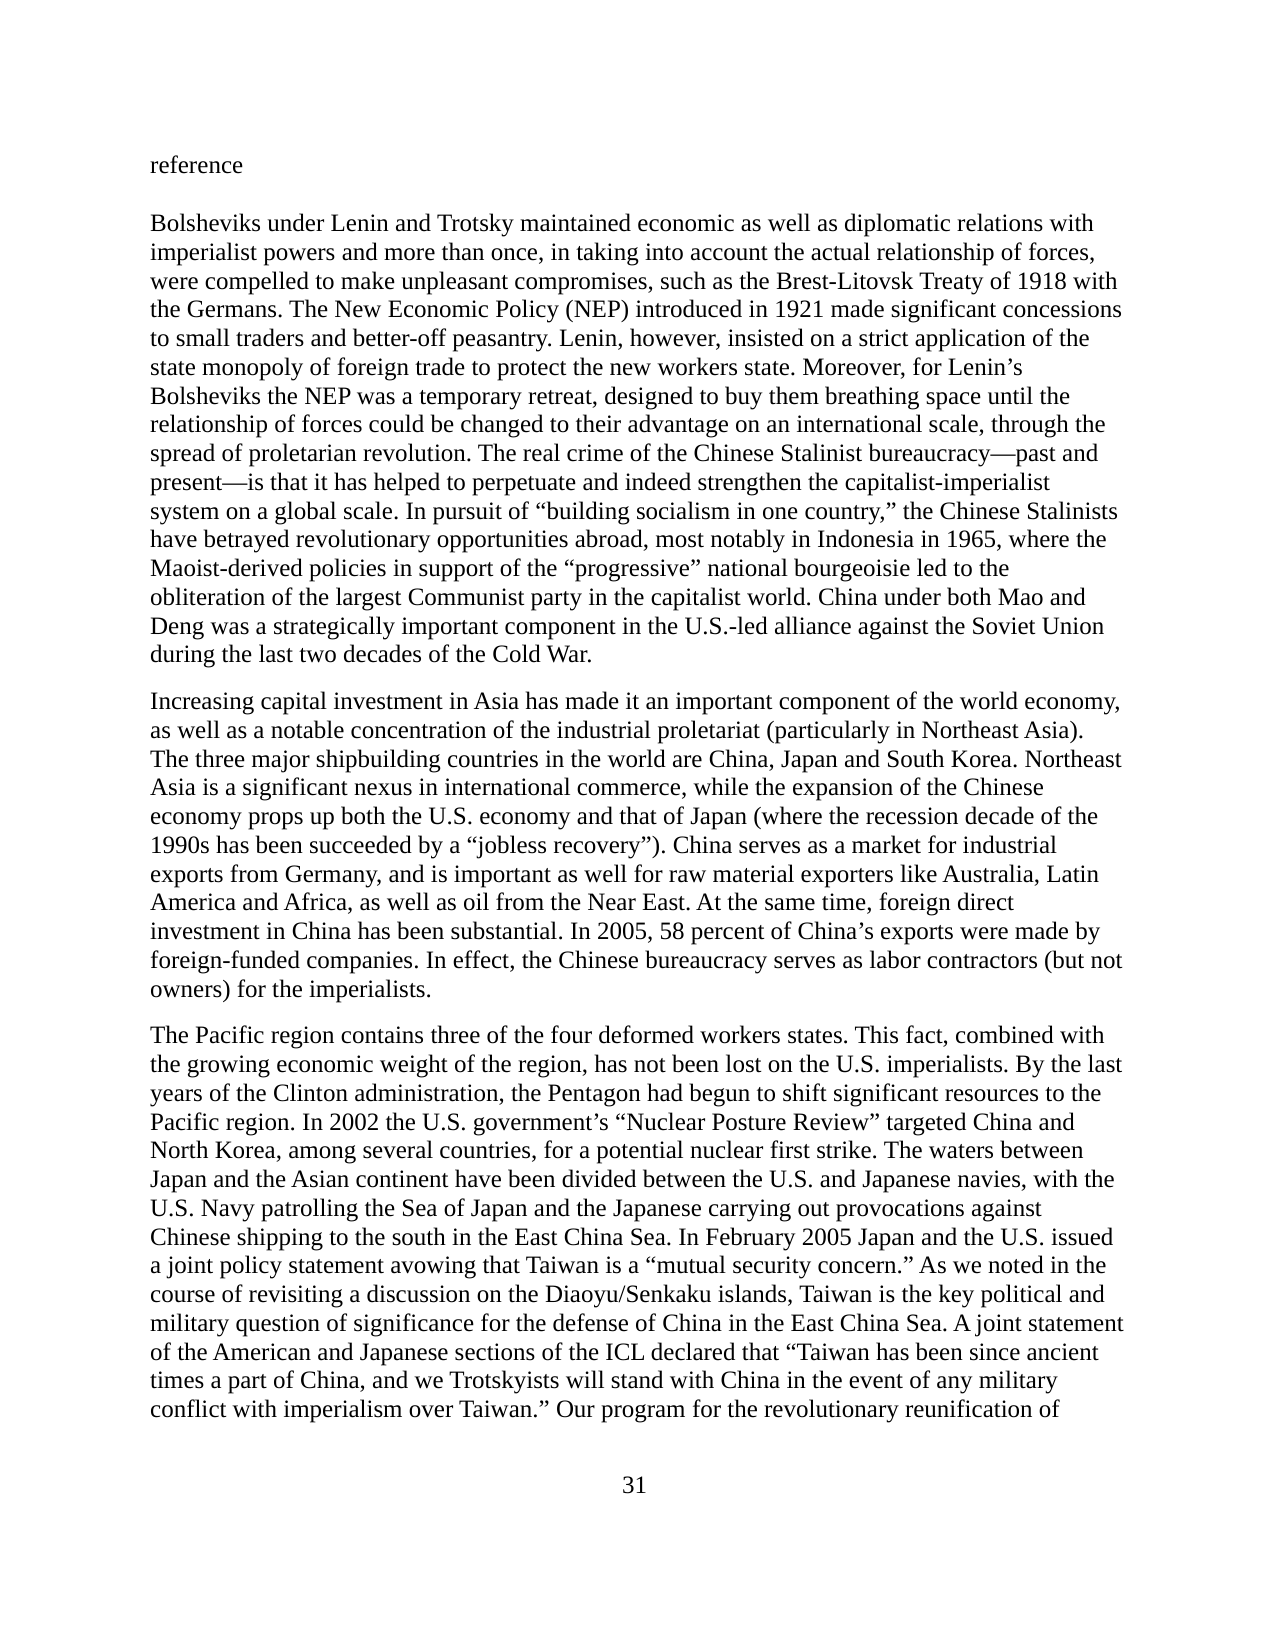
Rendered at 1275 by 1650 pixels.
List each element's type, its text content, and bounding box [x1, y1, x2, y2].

text The Pacific region contains three of the four deformed workers states. This fact, combined with the growing economic weight of the region, has not been lost on the U.S. imperialists. By the last years of the Clinton administration, the Pentagon had begun to shift significant resources to the Pacific region. In 2002 the U.S. government’s “Nuclear Posture Review” targeted China and North Korea, among several countries, for a potential nuclear first strike. The waters between Japan and the Asian continent have been divided between the U.S. and Japanese navies, with the U.S. Navy patrolling the Sea of Japan and the Japanese carrying out provocations against Chinese shipping to the south in the East China Sea. In February 2005 Japan and the U.S. issued a joint policy statement avowing that Taiwan is a “mutual security concern.” As we noted in the course of revisiting a discussion on the Diaoyu/Senkaku islands, Taiwan is the key political and military question of significance for the defense of China in the East China Sea. A joint statement of the American and Japanese sections of the ICL declared that “Taiwan has been since ancient times a part of China, and we Trotskyists will stand with China in the event of any military conflict with imperialism over Taiwan.” Our program for the revolutionary reunification of [150, 1020, 1125, 1423]
text Increasing capital investment in Asia has made it an important component of the world economy, as well as a notable concentration of the industrial proletariat (particularly in Northeast Asia). The three major shipbuilding countries in the world are China, Japan and South Korea. Northeast Asia is a significant nexus in international commerce, while the expansion of the Chinese economy props up both the U.S. economy and that of Japan (where the recession decade of the 1990s has been succeeded by a “jobless recovery”). China serves as a market for industrial exports from Germany, and is important as well for raw material exporters like Australia, Latin America and Africa, as well as oil from the Near East. At the same time, foreign direct investment in China has been substantial. In 2005, 58 percent of China’s exports were made by foreign-funded companies. In effect, the Chinese bureaucracy serves as labor contractors (but not owners) for the imperialists. [150, 686, 1125, 1002]
text Bolsheviks under Lenin and Trotsky maintained economic as well as diplomatic relations with imperialist powers and more than once, in taking into account the actual relationship of forces, were compelled to make unpleasant compromises, such as the Brest-Litovsk Treaty of 1918 with the Germans. The New Economic Policy (NEP) introduced in 1921 made significant concessions to small traders and better-off peasantry. Lenin, however, insisted on a strict application of the state monopoly of foreign trade to protect the new workers state. Moreover, for Lenin’s Bolsheviks the NEP was a temporary retreat, designed to buy them breathing space until the relationship of forces could be changed to their advantage on an international scale, through the spread of proletarian revolution. The real crime of the Chinese Stalinist bureaucracy—past and present—is that it has helped to perpetuate and indeed strengthen the capitalist-imperialist system on a global scale. In pursuit of “building socialism in one country,” the Chinese Stalinists have betrayed revolutionary opportunities abroad, most notably in Indonesia in 1965, where the Maoist-derived policies in support of the “progressive” national bourgeoisie led to the obliteration of the largest Communist party in the capitalist world. China under both Mao and Deng was a strategically important component in the U.S.-led alliance against the Soviet Union during the last two decades of the Cold War. [150, 208, 1125, 668]
